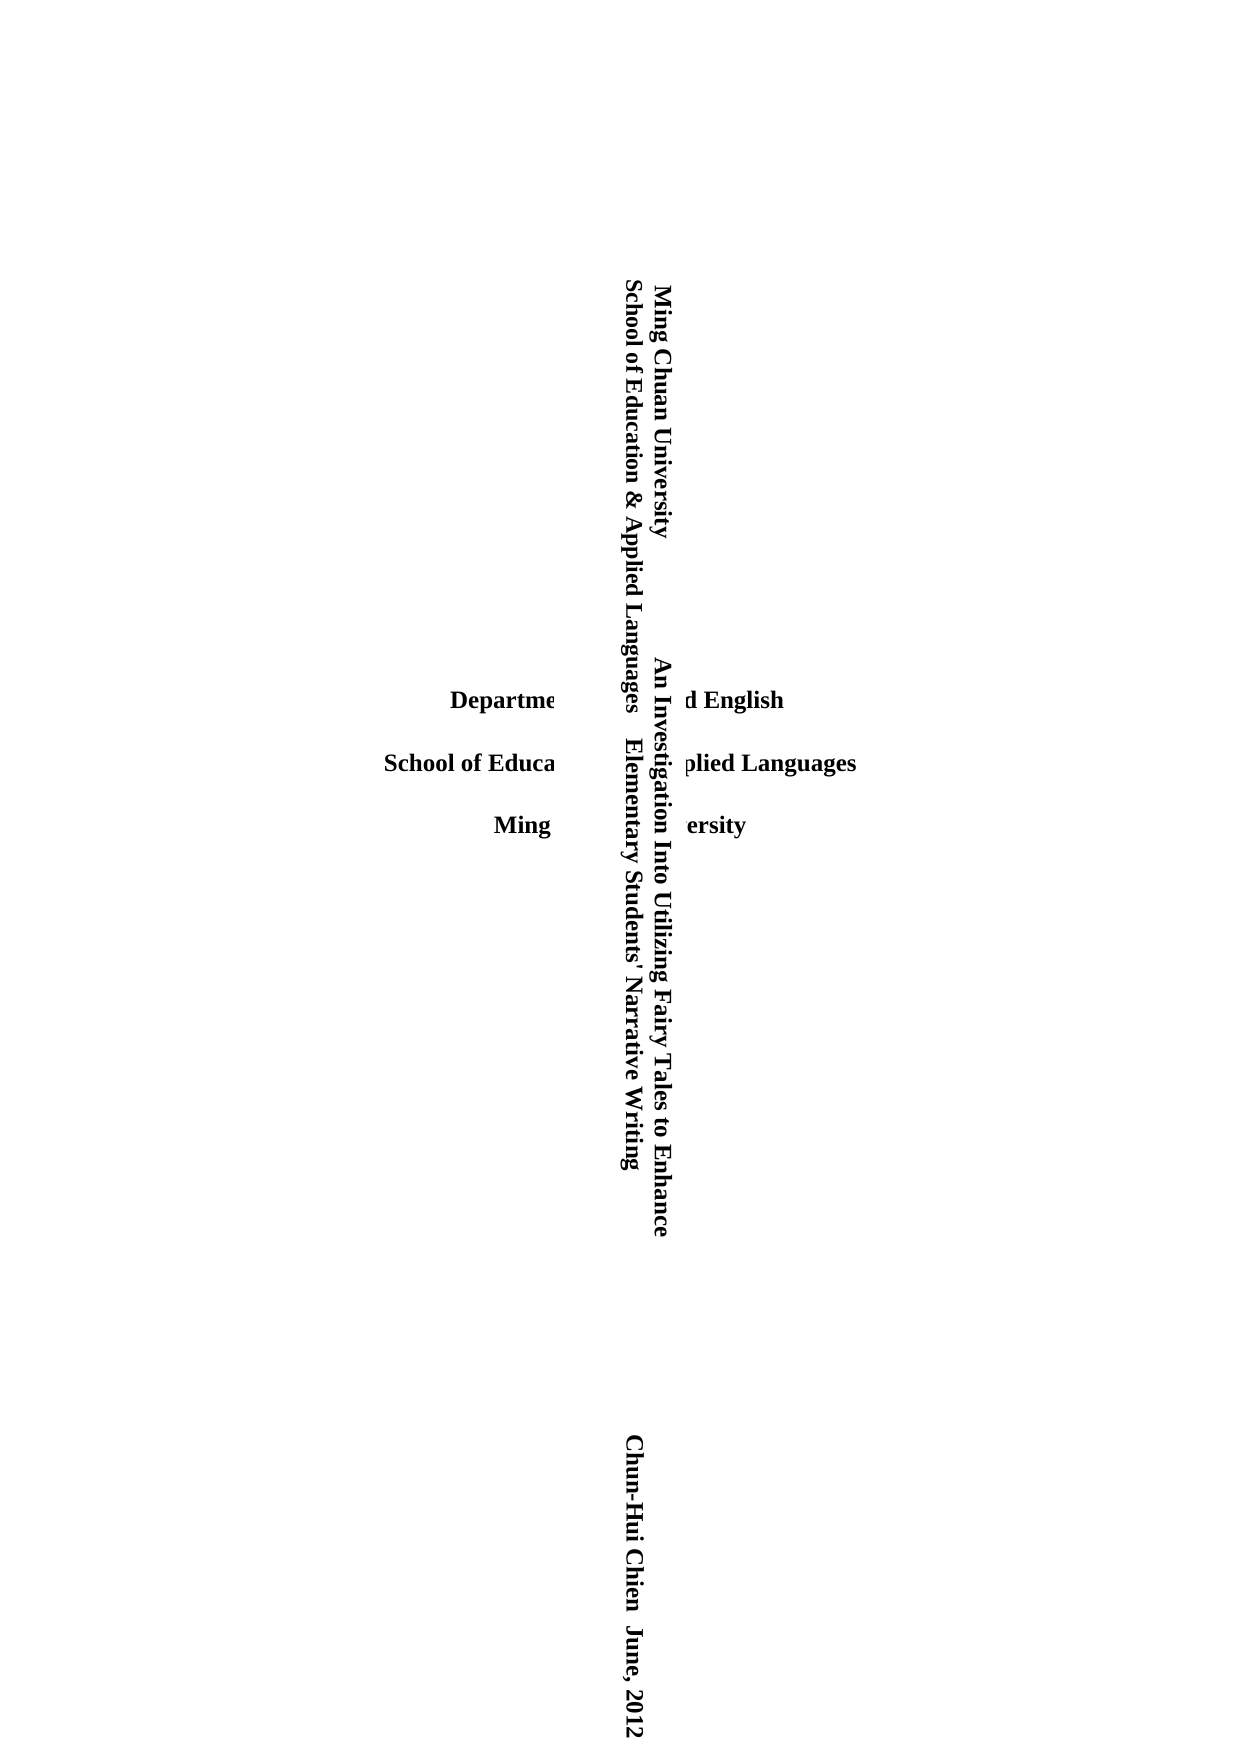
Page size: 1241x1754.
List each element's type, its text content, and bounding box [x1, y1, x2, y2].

text Department of Applied English [187, 658, 554, 721]
text June 2012 [686, 346, 1053, 408]
text School of Education & Applied Languages Elementary Students' Narrative Writing [621, 273, 649, 1394]
text School of Education and Applied Languages [686, 721, 1053, 783]
text Ming Chuan University [686, 783, 1053, 846]
text School of Education and Applied Languages [187, 721, 554, 783]
text Ming Chuan University [187, 783, 554, 846]
text Ming Chuan University An Investigation Into Utilizing Fairy Tales to Enhance [649, 273, 678, 1739]
text Chun-Hui Chien June, 2012 [621, 1409, 650, 1739]
text June 2012 [187, 346, 554, 408]
text Department of Applied English [686, 658, 1053, 721]
